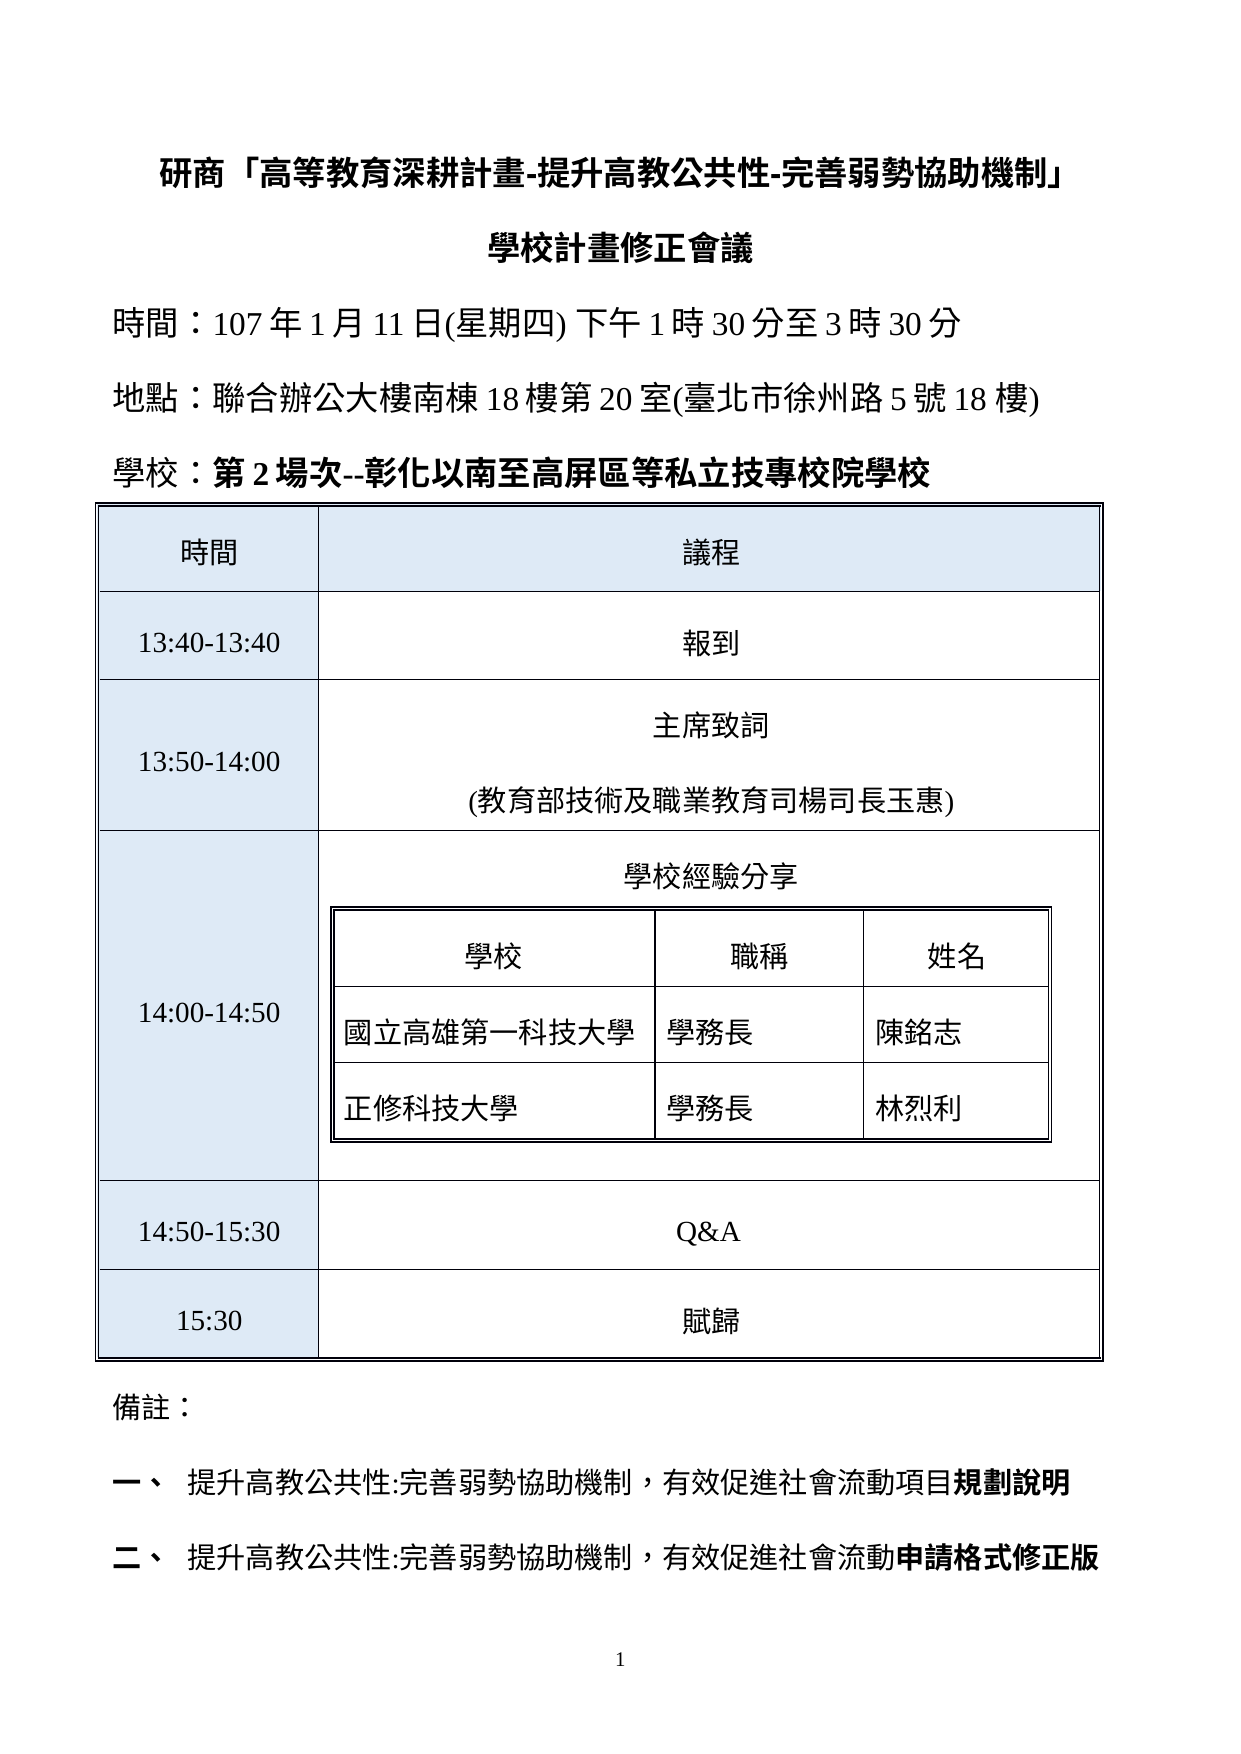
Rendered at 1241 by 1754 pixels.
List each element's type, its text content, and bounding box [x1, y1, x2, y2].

table_cell 國立高雄第一科技大學 [335, 987, 654, 1062]
text 地點：聯合辦公大樓南棟18樓第20室(臺北市徐州路5號18 樓) [112, 352, 1128, 427]
table_header 學校 [335, 911, 654, 986]
table_cell 14:50-15:30 [99, 1181, 318, 1269]
table_cell 學務長 [656, 987, 863, 1062]
text 備註： [112, 1362, 1128, 1437]
table_header 姓名 [864, 911, 1048, 986]
table_cell 陳銘志 [864, 987, 1048, 1062]
text 研商「高等教育深耕計畫-提升高教公共性-完善弱勢協助機制」 [112, 127, 1128, 202]
table_cell 林烈利 [864, 1063, 1048, 1138]
table_header 職稱 [656, 911, 863, 986]
list 提升高教公共性:完善弱勢協助機制，有效促進社會流動申請格式修正版 [112, 1512, 1128, 1587]
text 學校計畫修正會議 [112, 202, 1128, 277]
table_cell 賦歸 [319, 1270, 1099, 1357]
text 學校：第2場次--彰化以南至高屏區等私立技專校院學校 [112, 427, 1128, 502]
table_cell 正修科技大學 [335, 1063, 654, 1138]
table_cell 報到 [319, 592, 1099, 679]
table_cell 14:00-14:50 [99, 831, 318, 1180]
list 提升高教公共性:完善弱勢協助機制，有效促進社會流動項目規劃說明 [112, 1437, 1128, 1512]
table_header 時間 [99, 507, 318, 591]
table_cell 主席致詞 (教育部技術及職業教育司楊司長玉惠) [319, 680, 1099, 830]
table_cell 15:30 [99, 1270, 318, 1357]
table_cell 13:50-14:00 [99, 680, 318, 830]
table_cell Q&A [319, 1181, 1099, 1269]
table_header 議程 [319, 507, 1099, 591]
text 時間：107年1月11日(星期四) 下午1時30分至3時30分 [112, 277, 1128, 352]
table_cell 13:40-13:40 [99, 592, 318, 679]
table_cell 學務長 [656, 1063, 863, 1138]
table_cell 學校經驗分享 [319, 831, 1099, 1180]
